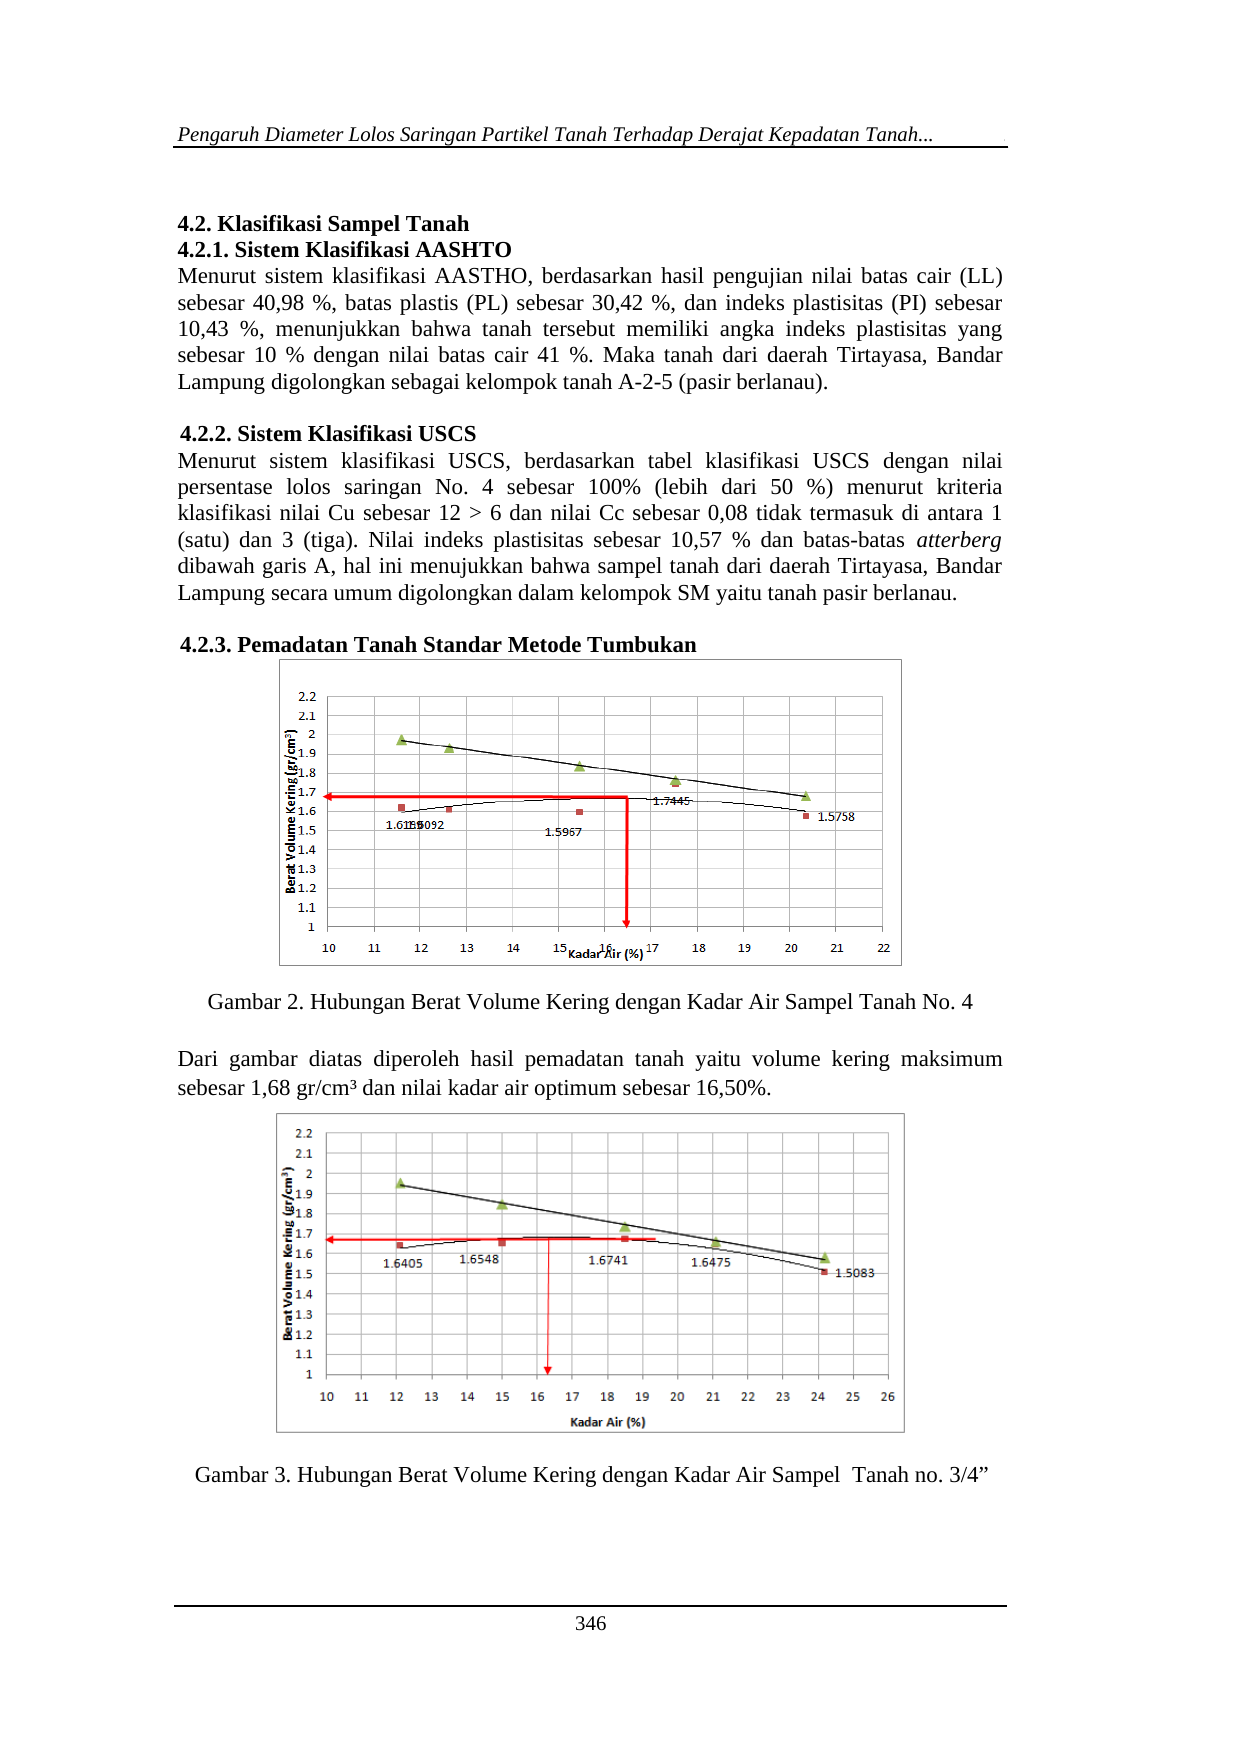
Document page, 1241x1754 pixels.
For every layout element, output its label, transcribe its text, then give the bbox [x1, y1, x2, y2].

picture [278, 657, 903, 968]
list Gambar 2. Hubungan Berat Volume Kering dengan Kadar Air Sampel Tanah No. 4 [177, 658, 1004, 1014]
picture [275, 1112, 907, 1435]
text 4.2.1. Sistem Klasifikasi AASHTO [177, 236, 1004, 262]
list Dari gambar diatas diperoleh hasil pemadatan tanah yaitu volume kering maksimum sebesar 1,68 gr/cm³ dan nilai kadar air optimum sebesar 16,50%. [177, 1027, 1004, 1100]
list Gambar 3. Hubungan Berat Volume Kering dengan Kadar Air Sampel Tanah no. 3/4” [180, 1461, 1004, 1487]
list 4.2.2. Sistem Klasifikasi USCS [180, 420, 1004, 447]
text Menurut sistem klasifikasi USCS, berdasarkan tabel klasifikasi USCS dengan nilai persentase lolos saringan No. 4 sebesar 100% (lebih dari 50 %) menurut kriteria klasifikasi nilai Cu sebesar 12 > 6 dan nilai Cc sebesar 0,08 tidak termasuk di antara 1 (satu) dan 3 (tiga). Nilai indeks plastisitas sebesar 10,57 % dan batas-batas atterberg dibawah garis A, hal ini menujukkan bahwa sampel tanah dari daerah Tirtayasa, Bandar Lampung secara umum digolongkan dalam kelompok SM yaitu tanah pasir berlanau. [177, 447, 1004, 605]
list 4.2. Klasifikasi Sampel Tanah [177, 209, 1004, 236]
list Menurut sistem klasifikasi AASTHO, berdasarkan hasil pengujian nilai batas cair (LL) sebesar 40,98 %, batas plastis (PL) sebesar 30,42 %, dan indeks plastisitas (PI) sebesar 10,43 %, menunjukkan bahwa tanah tersebut memiliki angka indeks plastisitas yang sebesar 10 % dengan nilai batas cair 41 %. Maka tanah dari daerah Tirtayasa, Bandar Lampung digolongkan sebagai kelompok tanah A-2-5 (pasir berlanau). [176, 262, 1004, 394]
list 4.2.3. Pemadatan Tanah Standar Metode Tumbukan [180, 631, 1004, 658]
